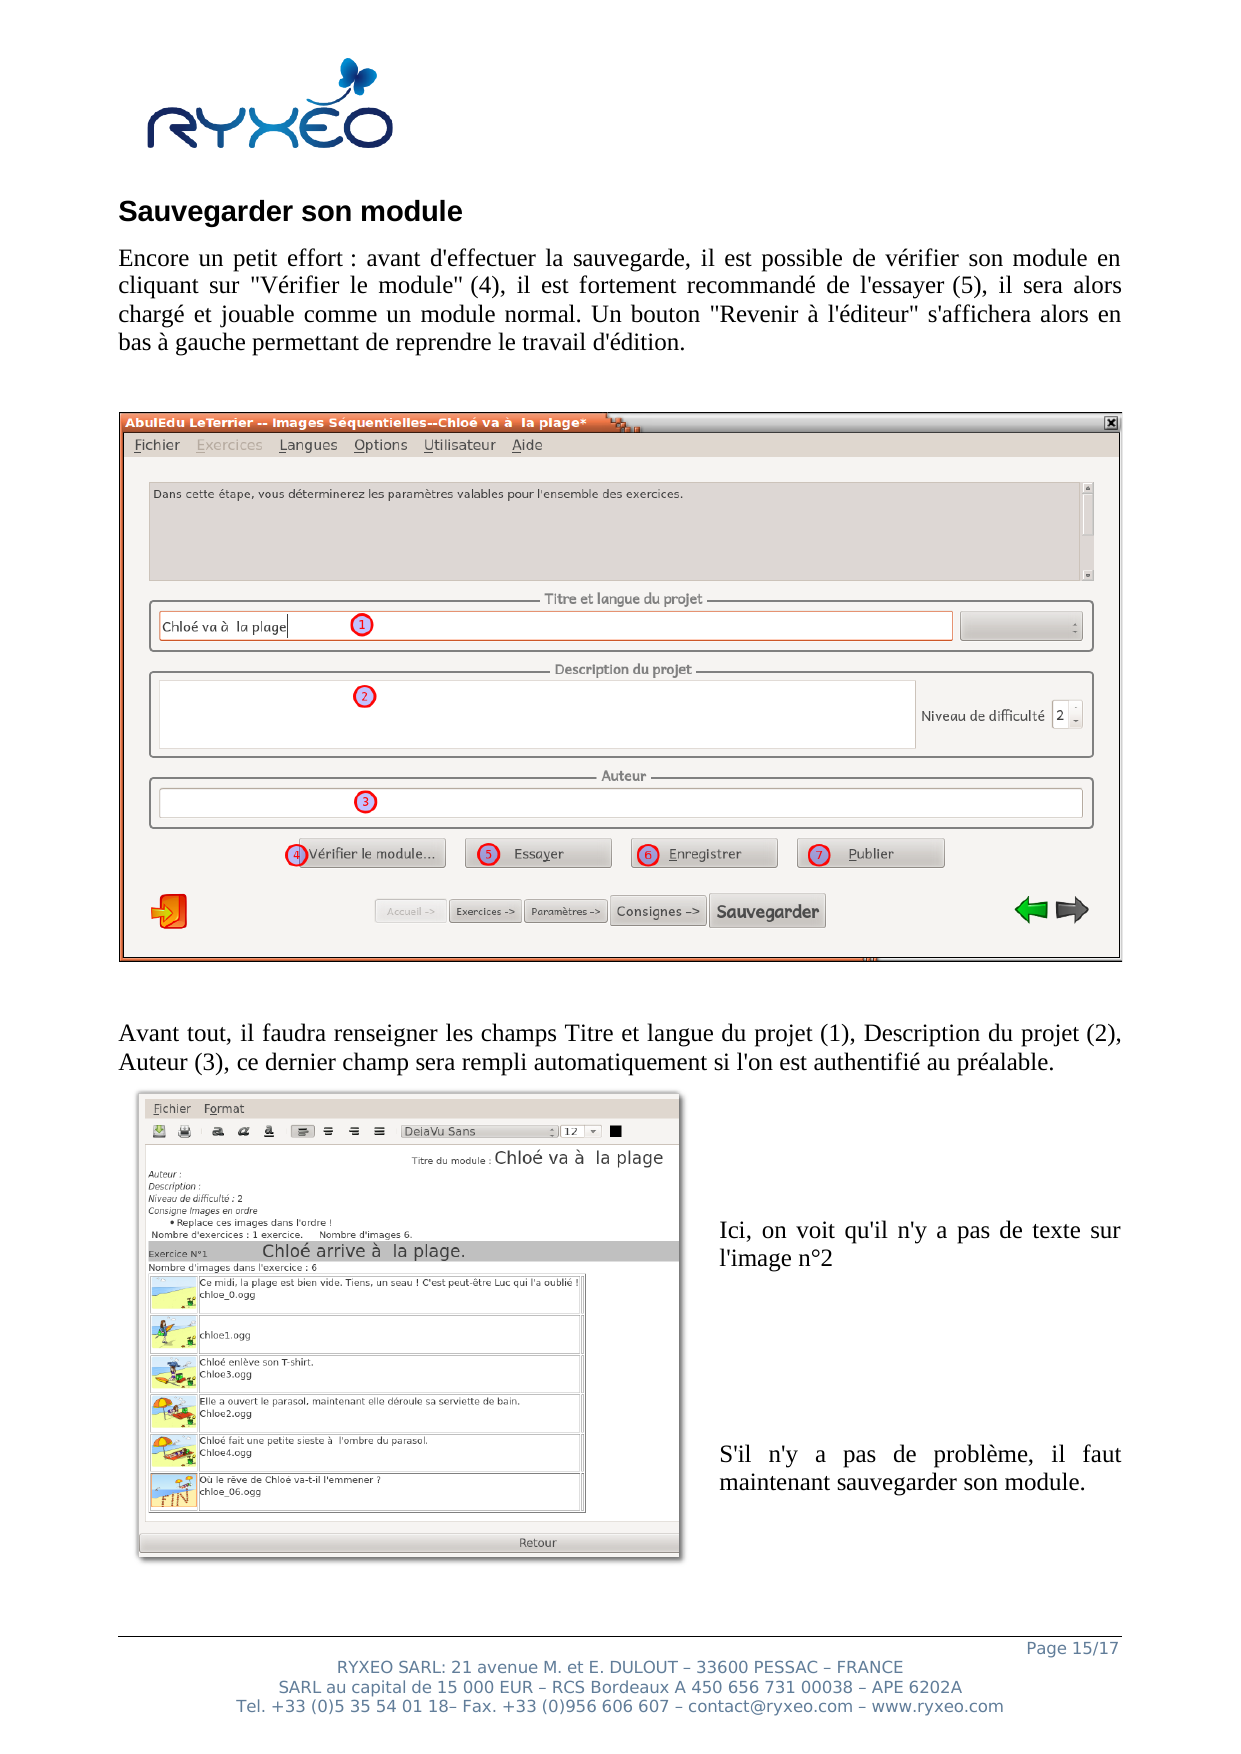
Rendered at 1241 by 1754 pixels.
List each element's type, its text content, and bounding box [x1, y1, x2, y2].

picture [147, 58, 393, 148]
picture [118, 412, 1123, 962]
text Encore un petit effort : avant d'effectuer la sauvegarde, il est possible de vérifier son module en cliquant sur "Vérifier le module" (4), il est fortement recommandé de l'essayer (5), il sera alors chargé et jouable comme un module normal. Un bouton "Revenir à l'éditeur" s'affichera alors en bas à gauche permettant de reprendre le travail d'édition. [118, 243, 1122, 356]
text Ici, on voit qu'il n'y a pas de texte sur l'image n°2 [690, 1216, 1122, 1272]
text Sauvegarder son module [118, 195, 1122, 227]
text S'il n'y a pas de problème, il faut maintenant sauvegarder son module. [690, 1440, 1122, 1496]
text Avant tout, il faudra renseigner les champs Titre et langue du projet (1), Description du projet (2), Auteur (3), ce dernier champ sera rempli automatiquement si l'on est authentifié au préalable. [118, 1019, 1122, 1075]
picture [131, 1087, 690, 1568]
